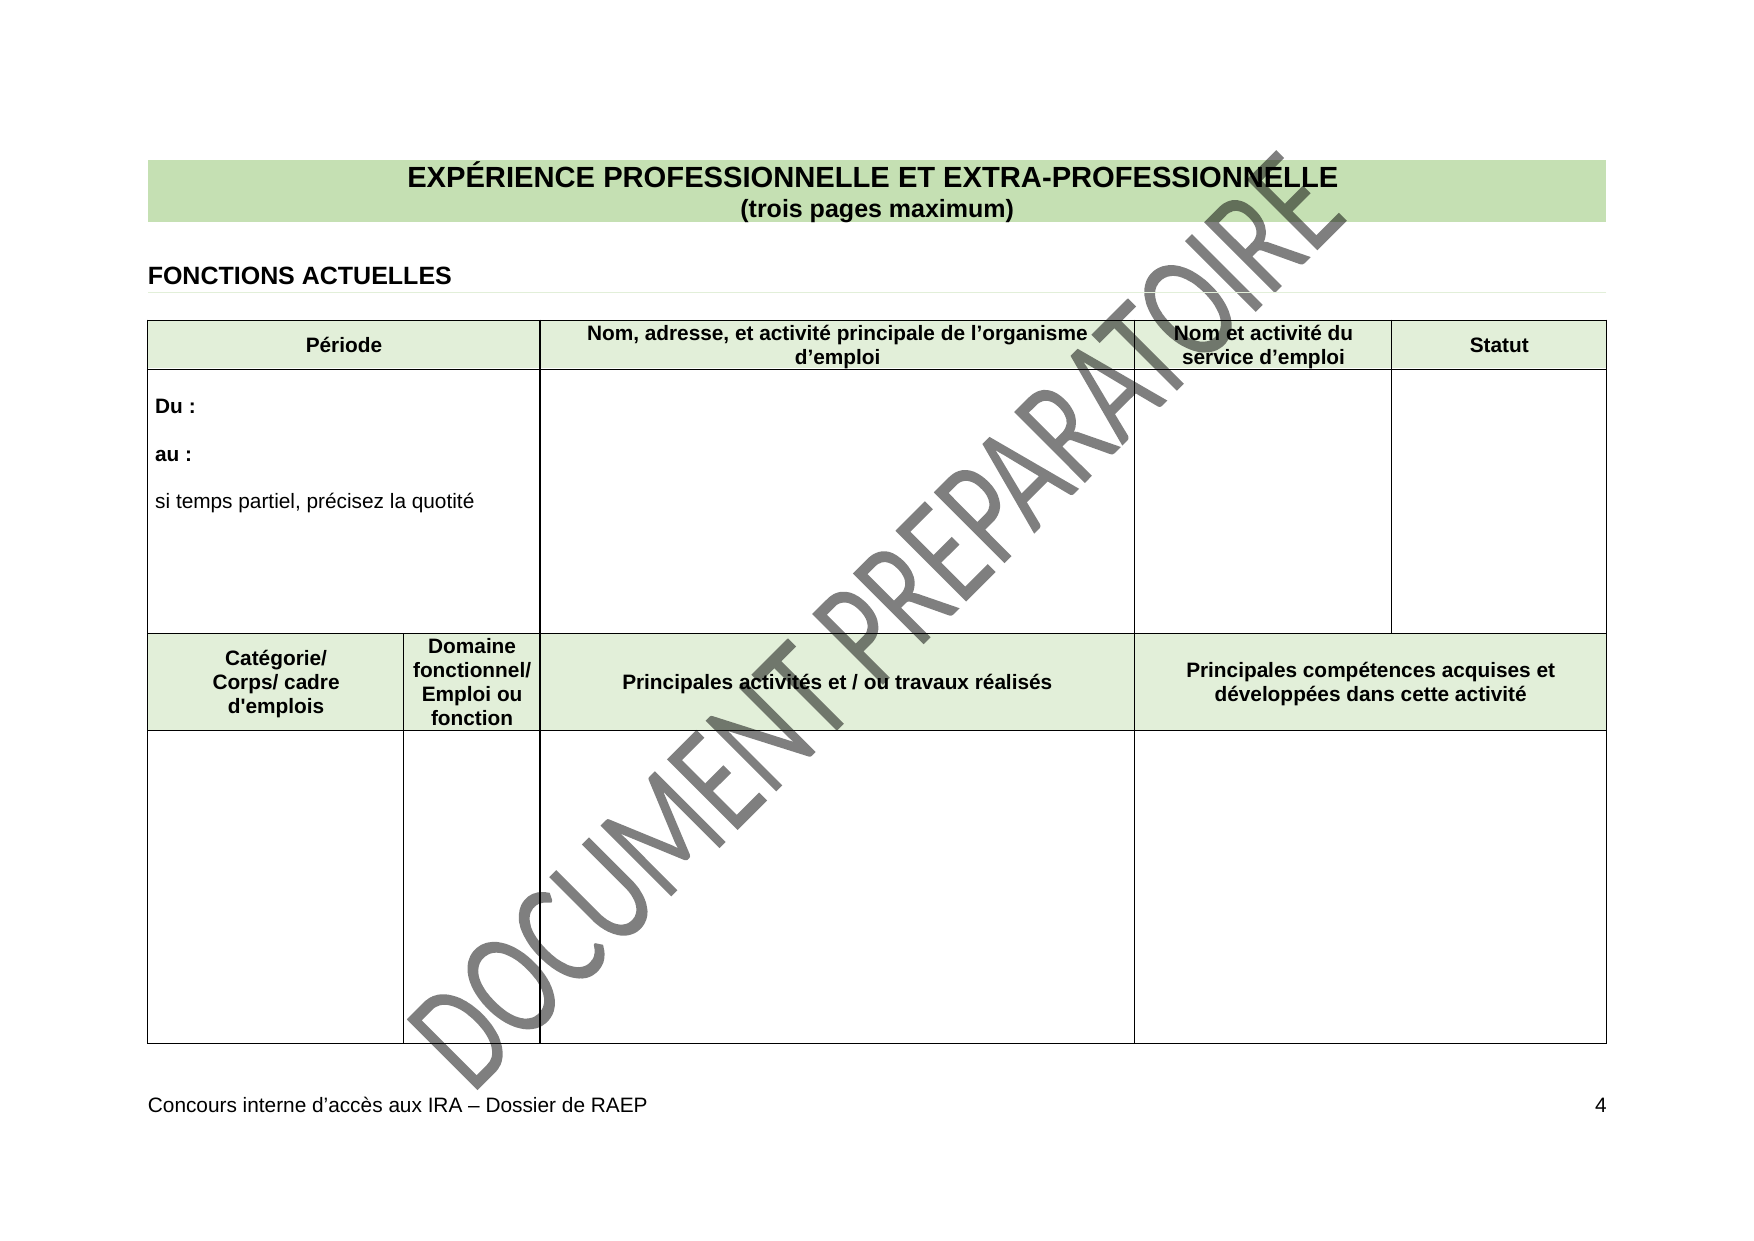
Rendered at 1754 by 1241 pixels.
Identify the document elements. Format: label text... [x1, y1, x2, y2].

table_cell [1090, 370, 1126, 404]
table_cell [869, 563, 905, 599]
text expérience PROFESSIONNELLE ET EXTRA-PROFESSIONNELLE (trois pages maximum) [148, 160, 1288, 222]
table_cell [1392, 370, 1606, 633]
table_cell [541, 370, 1134, 633]
table_cell [1135, 731, 1606, 1042]
text [1258, 261, 1606, 292]
text Fonctions actuelles [148, 261, 1234, 292]
table_cell Domaine fonctionnel/ Emploi ou fonction [404, 634, 539, 730]
table_cell Principales compétences acquises et développées dans cette activité [1135, 634, 1606, 730]
text [1220, 261, 1272, 292]
table_header Nom et activité du service d’emploi [1135, 321, 1391, 368]
table_cell [1117, 370, 1134, 380]
table_header Période [148, 321, 539, 368]
table_cell [541, 731, 1134, 1042]
table_cell [423, 1005, 489, 1042]
table_cell [763, 731, 790, 740]
table_cell [148, 731, 403, 1042]
table_cell [479, 953, 539, 1018]
table_cell [404, 731, 539, 1042]
table_header Statut [1392, 321, 1606, 368]
table_cell [530, 905, 539, 939]
table_cell Du : au : si temps partiel, précisez la quotité [148, 370, 539, 633]
table_cell [1135, 370, 1391, 633]
table_header Nom, adresse, et activité principale de l’organisme d’emploi [541, 321, 1134, 368]
text expérience PROFESSIONNELLE ET EXTRA-PROFESSIONNELLE (trois pages maximum) [1269, 160, 1606, 222]
table_cell Catégorie/ Corps/ cadre d'emplois [148, 634, 403, 730]
table_cell Principales activités et / ou travaux réalisés [541, 634, 1134, 730]
table_cell [828, 603, 867, 633]
